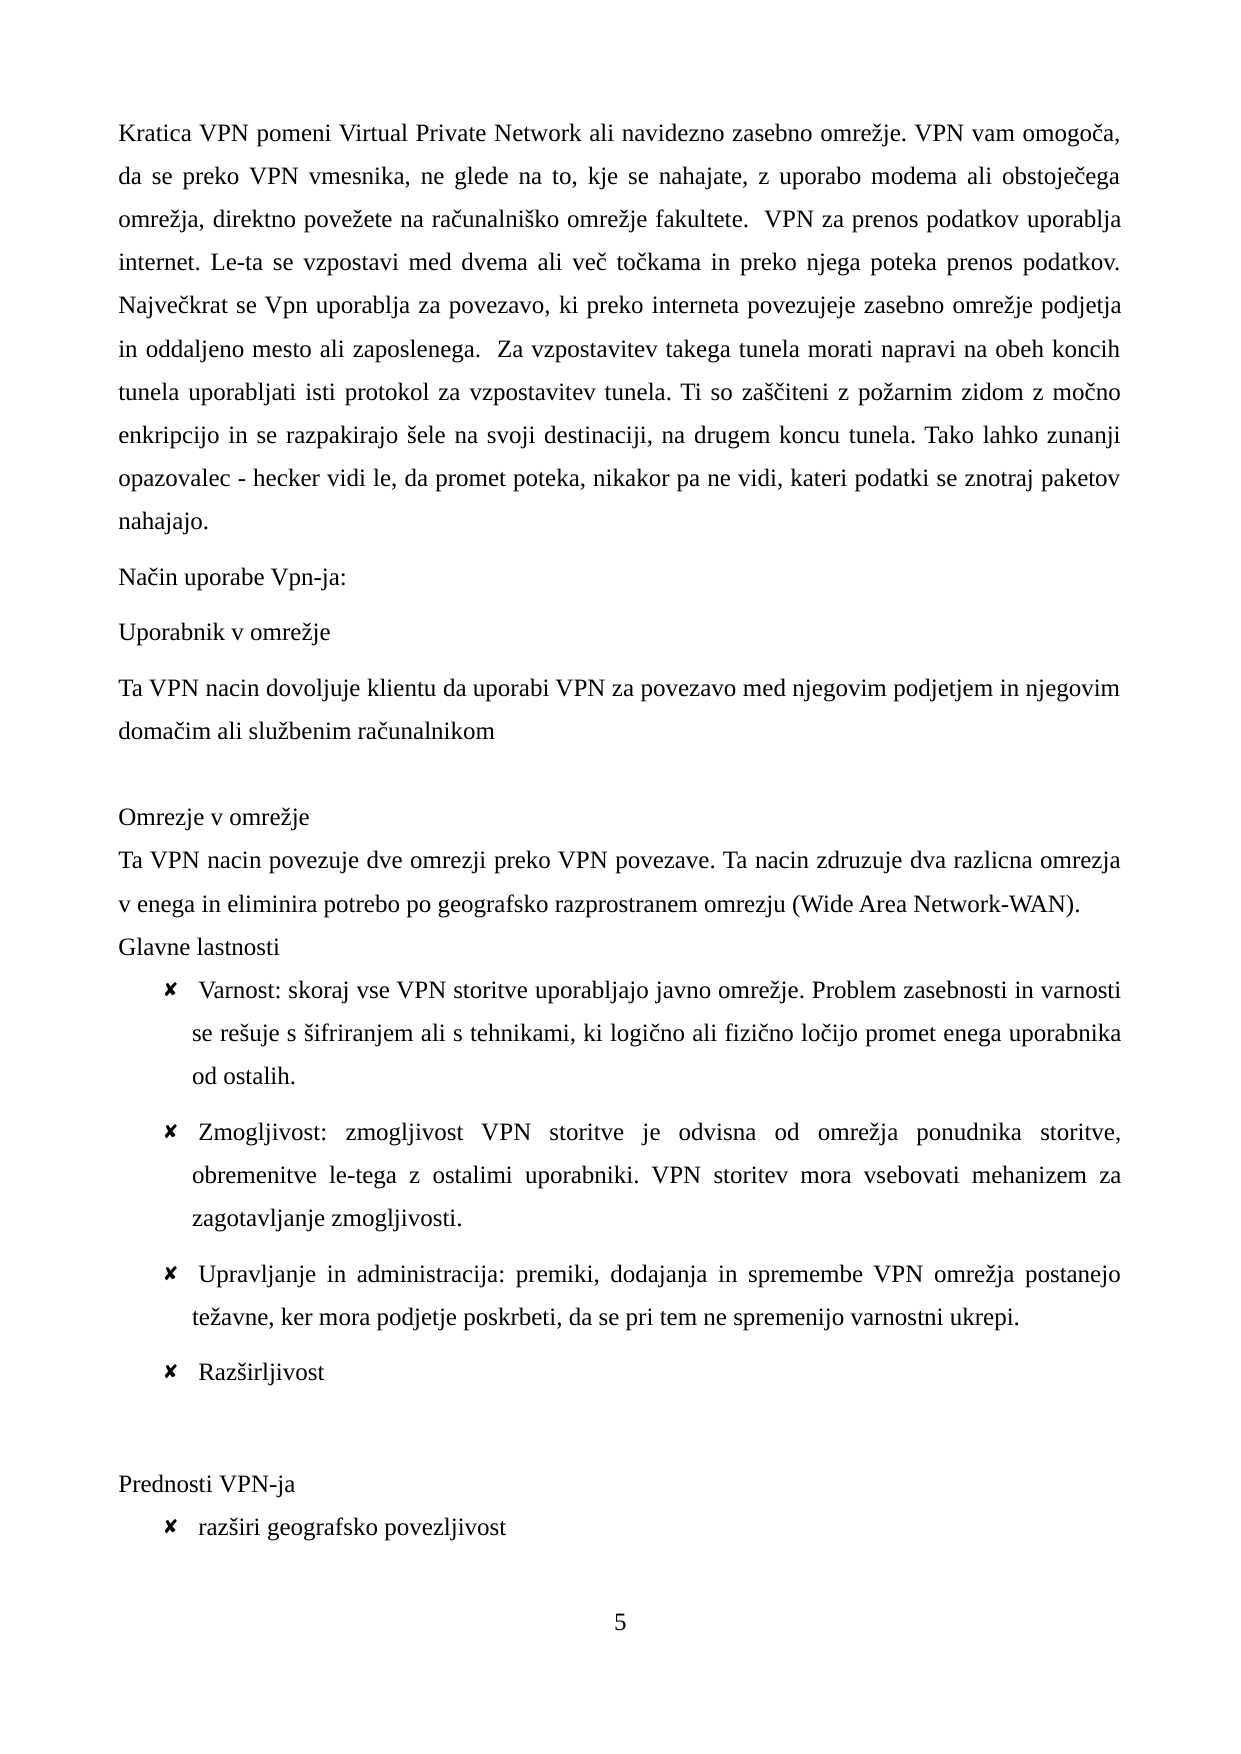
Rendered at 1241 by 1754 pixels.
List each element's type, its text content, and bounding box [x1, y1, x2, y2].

list Zmogljivost: zmogljivost VPN storitve je odvisna od omrežja ponudnika storitve, obremenitve le-tega z ostalimi uporabniki. VPN storitev mora vsebovati mehanizem za zagotavljanje zmogljivosti. [162, 1117, 1122, 1232]
text Uporabnik v omrežje [118, 617, 1122, 646]
text Način uporabe Vpn-ja: [118, 562, 1122, 591]
text Omrezje v omrežje [118, 759, 1122, 831]
list Upravljanje in administracija: premiki, dodajanja in spremembe VPN omrežja postanejo težavne, ker mora podjetje poskrbeti, da se pri tem ne spremenijo varnostni ukrepi. [162, 1259, 1122, 1331]
list razširi geografsko povezljivost [162, 1512, 1122, 1541]
text Kratica VPN pomeni Virtual Private Network ali navidezno zasebno omrežje. VPN vam omogoča, da se preko VPN vmesnika, ne glede na to, kje se nahajate, z uporabo modema ali obstoječega omrežja, direktno povežete na računalniško omrežje fakultete. VPN za prenos podatkov uporablja internet. Le-ta se vzpostavi med dvema ali več točkama in preko njega poteka prenos podatkov. Največkrat se Vpn uporablja za povezavo, ki preko interneta povezujeje zasebno omrežje podjetja in oddaljeno mesto ali zaposlenega. Za vzpostavitev takega tunela morati napravi na obeh koncih tunela uporabljati isti protokol za vzpostavitev tunela. Ti so zaščiteni z požarnim zidom z močno enkripcijo in se razpakirajo šele na svoji destinaciji, na drugem koncu tunela. Tako lahko zunanji opazovalec - hecker vidi le, da promet poteka, nikakor pa ne vidi, kateri podatki se znotraj paketov nahajajo. [118, 118, 1122, 535]
list Razširljivost [162, 1357, 1122, 1386]
text Ta VPN nacin dovoljuje klientu da uporabi VPN za povezavo med njegovim podjetjem in njegovim domačim ali službenim računalnikom [118, 673, 1122, 745]
subtitle Glavne lastnosti [118, 932, 1122, 961]
text Ta VPN nacin povezuje dve omrezji preko VPN povezave. Ta nacin zdruzuje dva razlicna omrezja v enega in eliminira potrebo po geografsko razprostranem omrezju (Wide Area Network-WAN). [118, 846, 1122, 917]
list Varnost: skoraj vse VPN storitve uporabljajo javno omrežje. Problem zasebnosti in varnosti se rešuje s šifriranjem ali s tehnikami, ki logično ali fizično ločijo promet enega uporabnika od ostalih. [162, 975, 1122, 1090]
subtitle Prednosti VPN-ja [118, 1469, 1122, 1497]
